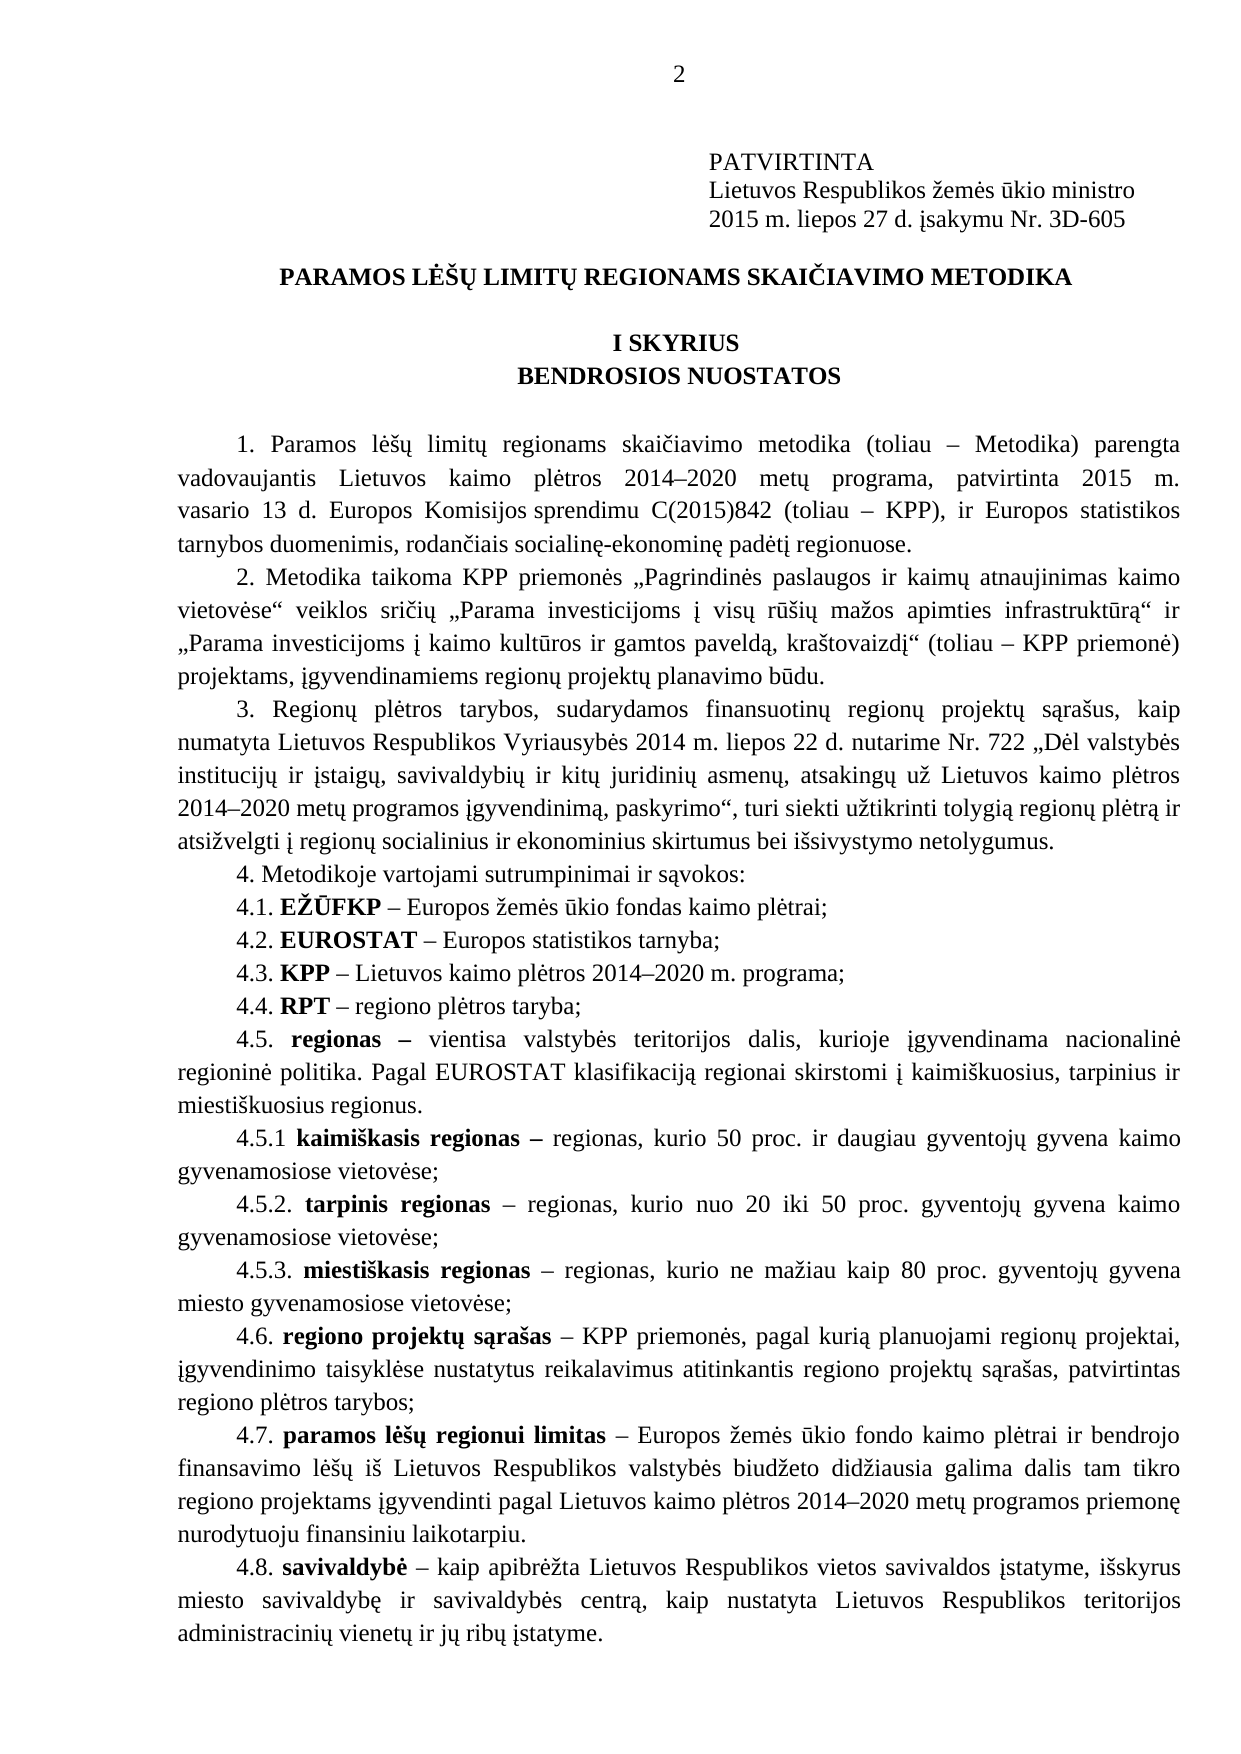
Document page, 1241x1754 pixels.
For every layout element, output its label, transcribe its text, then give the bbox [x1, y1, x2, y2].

text 1. Paramos lėšų limitų regionams skaičiavimo metodika (toliau – Metodika) parengta vadovaujantis Lietuvos kaimo plėtros 2014–2020 metų programa, patvirtinta 2015 m. vasario 13 d. Europos Komisijos sprendimu C(2015)842 (toliau – KPP), ir Europos statistikos tarnybos duomenimis, rodančiais socialinę-ekonominę padėtį regionuose. [177, 429, 1181, 557]
text 4.1. EŽŪFKP – Europos žemės ūkio fondas kaimo plėtrai; [177, 892, 1181, 921]
text Lietuvos Respublikos žemės ūkio ministro [177, 176, 1181, 204]
text 4.5.3. miestiškasis regionas – regionas, kurio ne mažiau kaip 80 proc. gyventojų gyvena miesto gyvenamosiose vietovėse; [177, 1255, 1181, 1317]
text 4. Metodikoje vartojami sutrumpinimai ir sąvokos: [177, 859, 1181, 888]
text 4.3. KPP – Lietuvos kaimo plėtros 2014–2020 m. programa; [177, 958, 1181, 987]
text 2015 m. liepos 27 d. įsakymu Nr. 3D-605 [177, 204, 1181, 233]
text 4.8. savivaldybė – kaip apibrėžta Lietuvos Respublikos vietos savivaldos įstatyme, išskyrus miesto savivaldybę ir savivaldybės centrą, kaip nustatyta Lietuvos Respublikos teritorijos administracinių vienetų ir jų ribų įstatyme. [177, 1552, 1181, 1647]
text 4.2. EUROSTAT – Europos statistikos tarnyba; [177, 925, 1181, 954]
text 4.4. RPT – regiono plėtros taryba; [177, 991, 1181, 1020]
text 4.7. paramos lėšų regionui limitas – Europos žemės ūkio fondo kaimo plėtrai ir bendrojo finansavimo lėšų iš Lietuvos Respublikos valstybės biudžeto didžiausia galima dalis tam tikro regiono projektams įgyvendinti pagal Lietuvos kaimo plėtros 2014–2020 metų programos priemonę nurodytuoju finansiniu laikotarpiu. [177, 1420, 1181, 1548]
text 2. Metodika taikoma KPP priemonės „Pagrindinės paslaugos ir kaimų atnaujinimas kaimo vietovėse“ veiklos sričių „Parama investicijoms į visų rūšių mažos apimties infrastruktūrą“ ir „Parama investicijoms į kaimo kultūros ir gamtos paveldą, kraštovaizdį“ (toliau – KPP priemonė) projektams, įgyvendinamiems regionų projektų planavimo būdu. [177, 562, 1181, 689]
text 4.6. regiono projektų sąrašas – KPP priemonės, pagal kurią planuojami regionų projektai, įgyvendinimo taisyklėse nustatytus reikalavimus atitinkantis regiono projektų sąrašas, patvirtintas regiono plėtros tarybos; [177, 1321, 1181, 1416]
text 4.5. regionas – vientisa valstybės teritorijos dalis, kurioje įgyvendinama nacionalinė regioninė politika. Pagal EUROSTAT klasifikaciją regionai skirstomi į kaimiškuosius, tarpinius ir miestiškuosius regionus. [177, 1024, 1181, 1119]
text 4.5.1 kaimiškasis regionas – regionas, kurio 50 proc. ir daugiau gyventojų gyvena kaimo gyvenamosiose vietovėse; [177, 1123, 1181, 1185]
text PATVIRTINTA [177, 147, 1181, 176]
text BENDROSIOS NUOSTATOS [177, 361, 1181, 390]
text I SKYRIUS [177, 328, 1181, 357]
text 4.5.2. tarpinis regionas – regionas, kurio nuo 20 iki 50 proc. gyventojų gyvena kaimo gyvenamosiose vietovėse; [177, 1189, 1181, 1251]
text 3. Regionų plėtros tarybos, sudarydamos finansuotinų regionų projektų sąrašus, kaip numatyta Lietuvos Respublikos Vyriausybės 2014 m. liepos 22 d. nutarime Nr. 722 „Dėl valstybės institucijų ir įstaigų, savivaldybių ir kitų juridinių asmenų, atsakingų už Lietuvos kaimo plėtros 2014–2020 metų programos įgyvendinimą, paskyrimo“, turi siekti užtikrinti tolygią regionų plėtrą ir atsižvelgti į regionų socialinius ir ekonominius skirtumus bei išsivystymo netolygumus. [177, 694, 1181, 854]
text PARAMOS LĖŠŲ limitų REGIONAMS skaičiavimo metodika [177, 262, 1181, 291]
